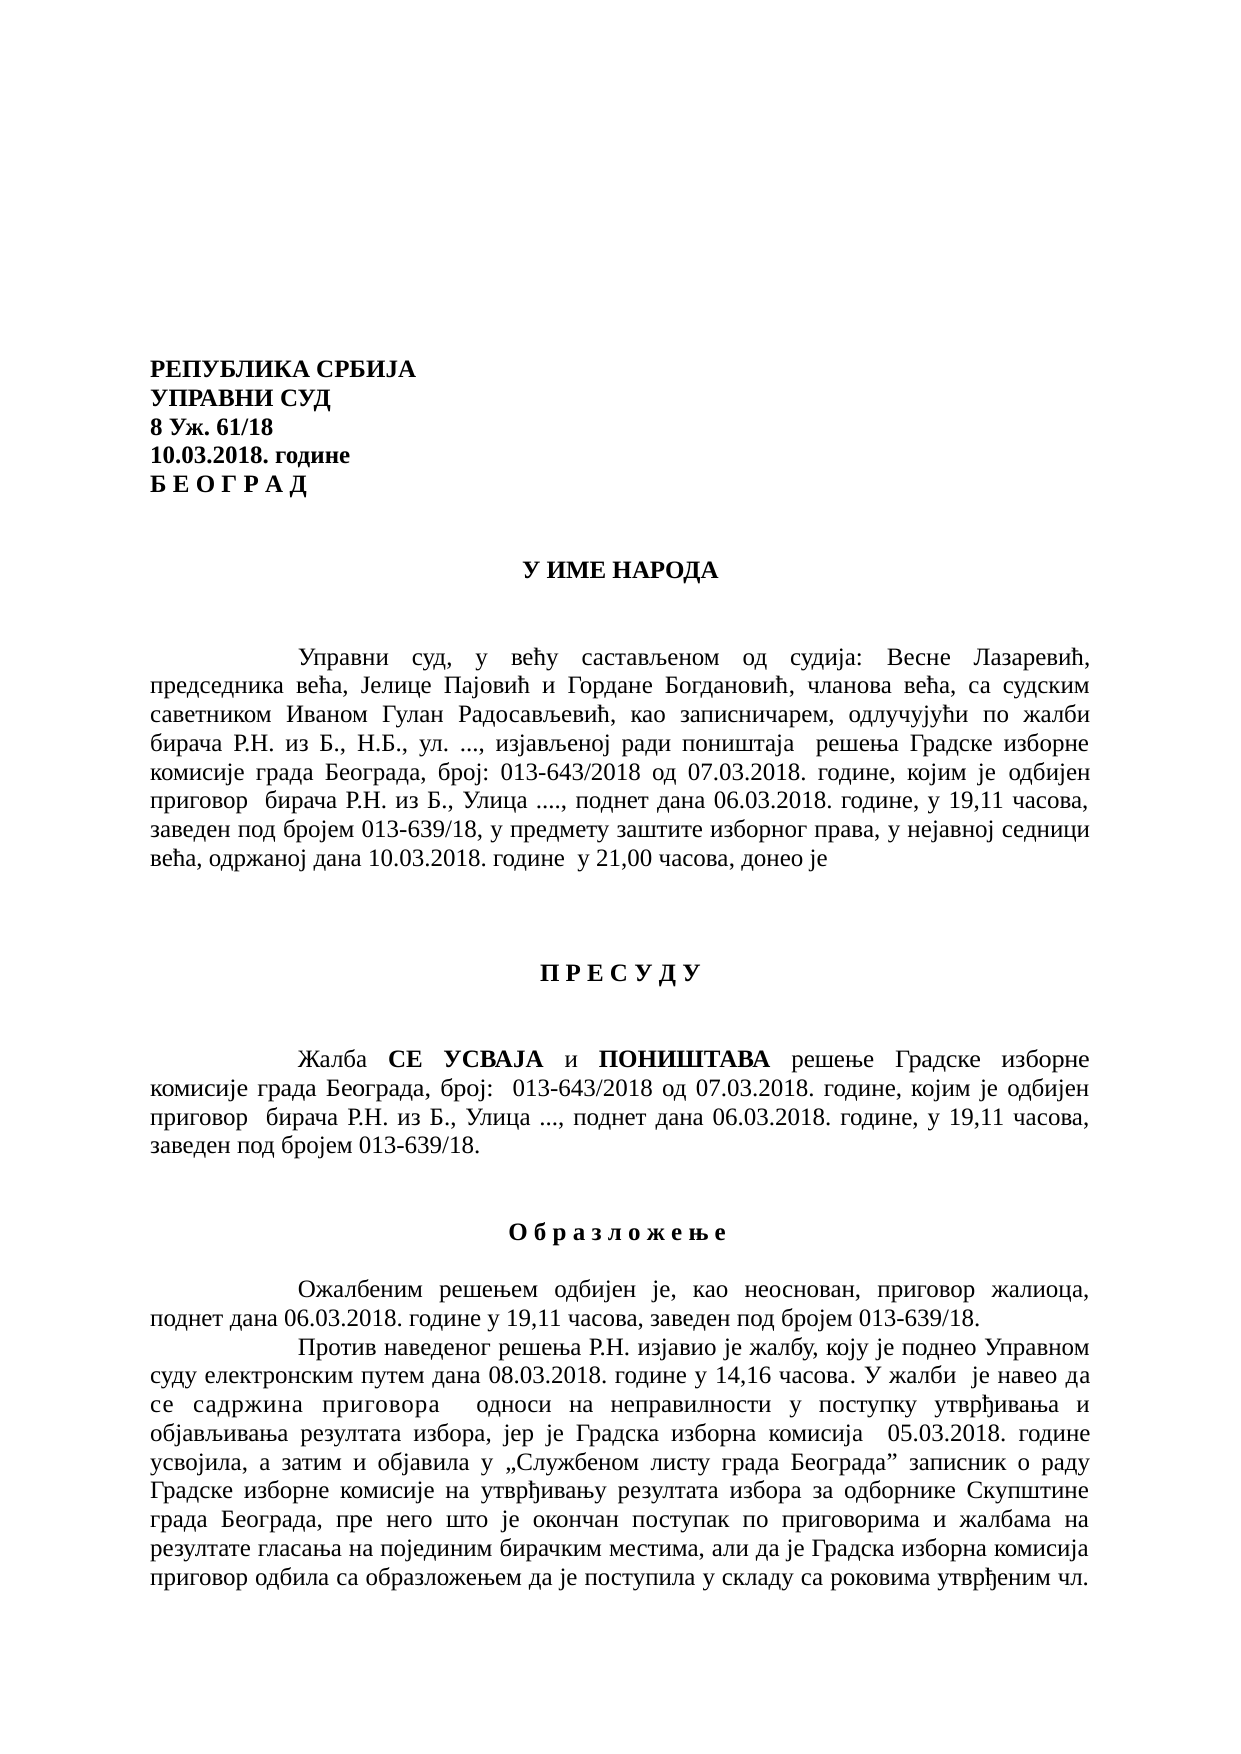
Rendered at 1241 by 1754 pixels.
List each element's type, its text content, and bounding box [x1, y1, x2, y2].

text РЕПУБЛИКА СРБИЈА [150, 148, 1090, 383]
text О б р а з л о ж е њ е [150, 1217, 1090, 1245]
text 10.03.2018. године [150, 440, 1090, 469]
text П Р Е С У Д У [150, 958, 1090, 987]
text Управни суд, у већу састављеном од судија: Весне Лазаревић, председника већа, Јелице Пајовић и Гордане Богдановић, чланова већа, са судским саветником Иваном Гулан Радосављевић, као записничарем, одлучујући по жалби бирача Р.Н. из Б., Н.Б., ул. ..., изјављеној ради поништаја решења Градске изборне комисије града Београда, број: 013-643/2018 од 07.03.2018. године, којим је одбијен приговор бирача Р.Н. из Б., Улица ...., поднет дана 06.03.2018. године, у 19,11 часова, заведен под бројем 013-639/18, у предмету заштите изборног права, у нејавној седници већа, одржаној дана 10.03.2018. године у 21,00 часова, донео је [150, 642, 1090, 872]
text Б Е О Г Р А Д [150, 469, 1090, 498]
text 8 Уж. 61/18 [150, 412, 1090, 440]
text Ожалбеним решењем одбијен је, као неоснован, приговор жалиоца, поднет дана 06.03.2018. године у 19,11 часова, заведен под бројем 013-639/18. [150, 1274, 1090, 1332]
text Против наведеног решења Р.Н. изјавио је жалбу, коју је поднео Управном суду електронским путем дана 08.03.2018. године у 14,16 часова. У жалби је навео да се садржина приговора односи на неправилности у поступку утврђивања и објављивања резултата избора, јер је Градска изборна комисија 05.03.2018. године усвојила, а затим и објавила у „Службеном листу града Београда” записник о раду Градске изборне комисије на утврђивању резултата избора за одборнике Скупштине града Београда, пре него што је окончан поступак по приговорима и жалбама на резултате гласања на појединим бирачким местима, али да је Градска изборна комисија приговор одбила са образложeњем да је поступила у складу са роковима утврђеним чл. [150, 1332, 1090, 1590]
text Жалба СЕ УСВАЈА и ПОНИШТАВА решење Градске изборне комисије града Београда, број: 013-643/2018 од 07.03.2018. године, којим је одбијен приговор бирача Р.Н. из Б., Улица ..., поднет дана 06.03.2018. године, у 19,11 часова, заведен под бројем 013-639/18. [150, 1044, 1090, 1159]
text УПРАВНИ СУД [150, 383, 1090, 412]
text У ИМЕ НАРОДА [150, 555, 1090, 584]
